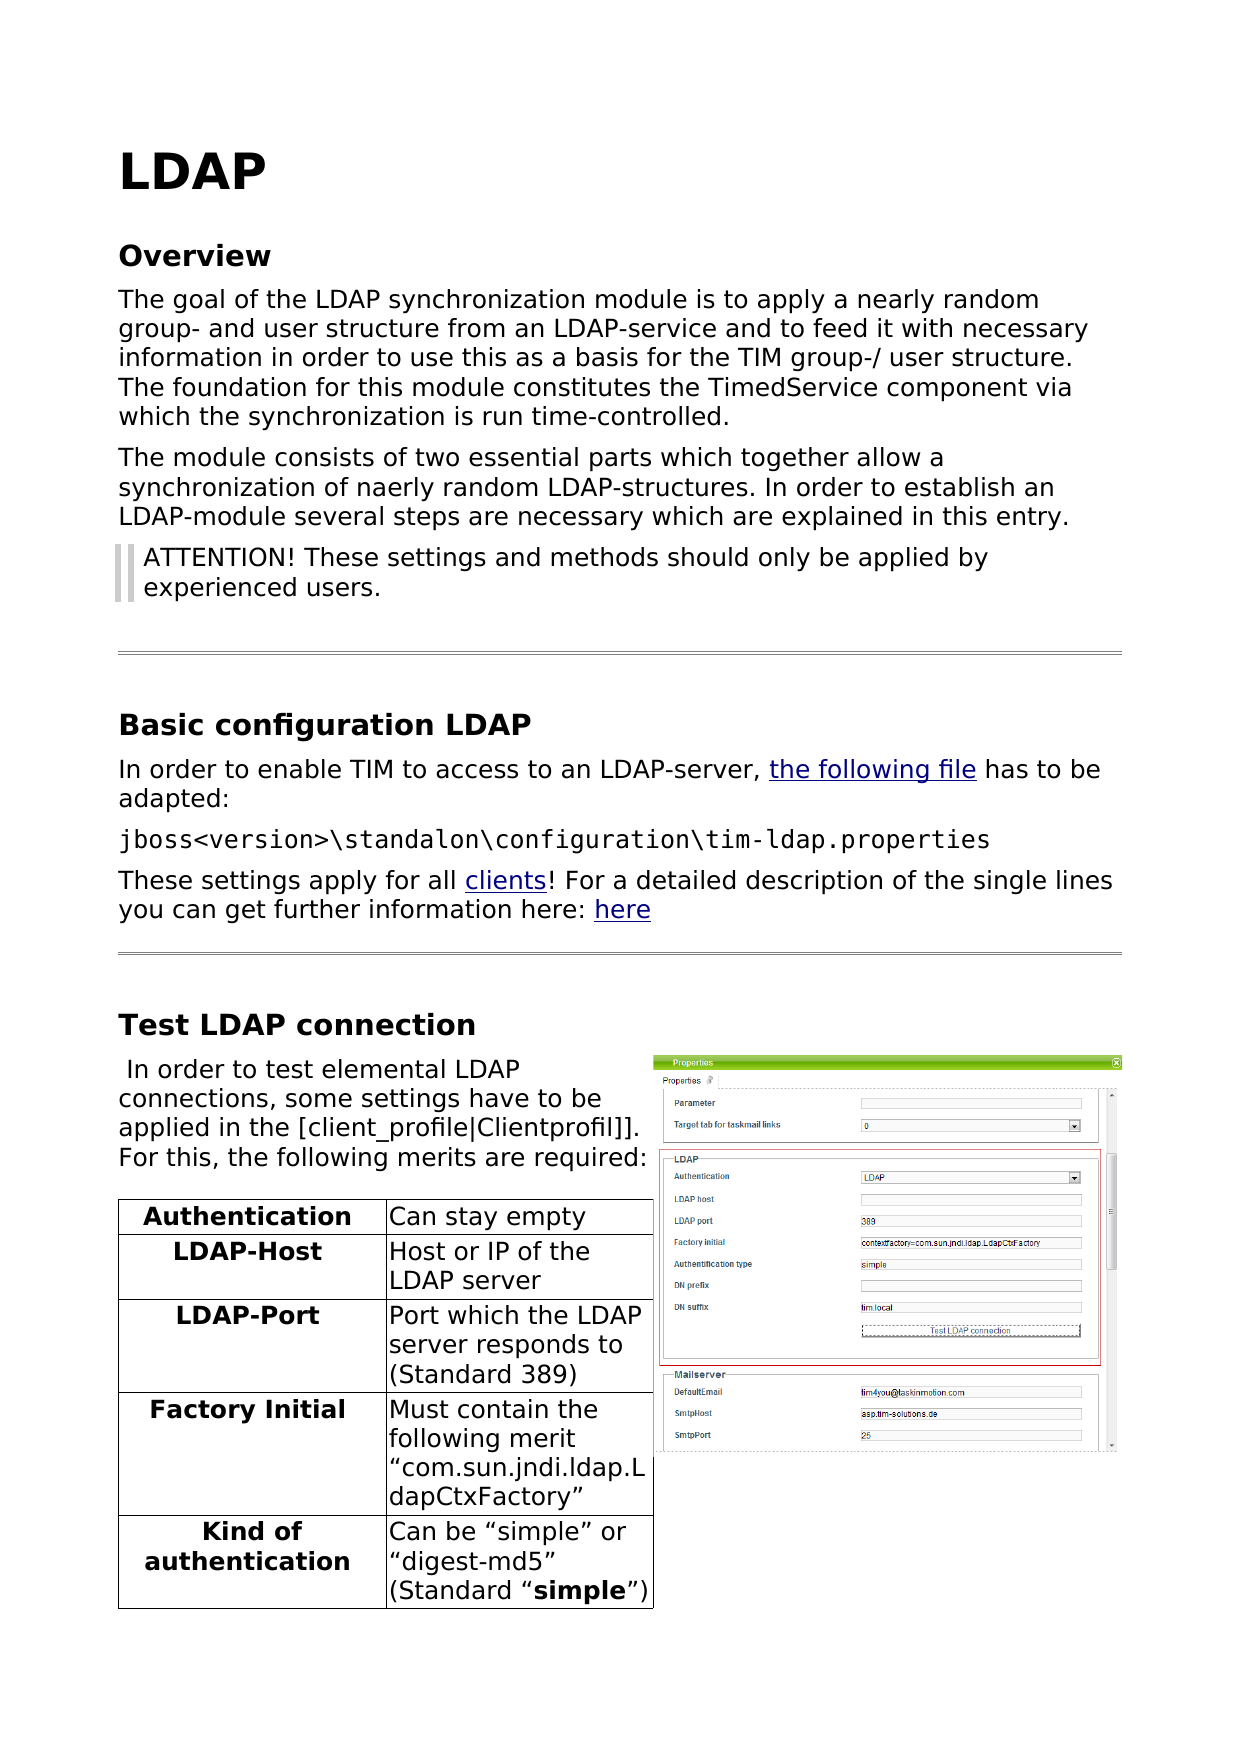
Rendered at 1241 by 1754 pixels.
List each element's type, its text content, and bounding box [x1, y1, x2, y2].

text The goal of the LDAP synchronization module is to apply a nearly random group- and user structure from an LDAP-service and to feed it with necessary information in order to use this as a basis for the TIM group-/ user structure. The foundation for this module constitutes the TimedService component via which the synchronization is run time-controlled. [118, 285, 1122, 431]
subtitle Overview [118, 239, 1122, 273]
table_cell Factory Initial [119, 1393, 386, 1514]
table_header Authentication [119, 1200, 386, 1234]
picture [653, 1055, 1123, 1457]
text In order to test elemental LDAP connections, some settings have to be applied in the [client_profile|Clientprofil]]. For this, the following merits are required: [118, 1055, 653, 1172]
text The module consists of two essential parts which together allow a synchronization of naerly random LDAP-structures. In order to establish an LDAP-module several steps are necessary which are explained in this entry. [118, 444, 1122, 531]
table_header [121, 544, 128, 602]
subtitle LDAP [118, 143, 1122, 201]
table_cell Host or IP of the LDAP server [387, 1235, 653, 1298]
table_header Can stay empty [387, 1200, 653, 1234]
table_cell Port which the LDAP server responds to (Standard 389) [387, 1300, 653, 1392]
subtitle Basic configuration LDAP [118, 708, 1122, 742]
table_header ATTENTION! These settings and methods should only be applied by experienced users. [134, 544, 1109, 602]
subtitle Test LDAP connection [118, 1009, 1122, 1043]
text In order to enable TIM to access to an LDAP-server, the following file has to be adapted: [118, 755, 1122, 813]
table_cell Must contain the following merit “com.sun.jndi.ldap.LdapCtxFactory” [387, 1393, 653, 1514]
table_cell LDAP-Host [119, 1235, 386, 1298]
table_header [1109, 544, 1122, 602]
text jboss<​version>​\standalon\configuration\tim-ldap.properties [118, 826, 1122, 855]
table_cell Can be “simple” or “digest-md5” (Standard “simple”) [387, 1516, 653, 1608]
table_cell Kind of authentication [119, 1516, 386, 1608]
text These settings apply for all clients! For a detailed description of the single lines you can get further information here: here [118, 867, 1122, 925]
table_cell LDAP-Port [119, 1300, 386, 1392]
